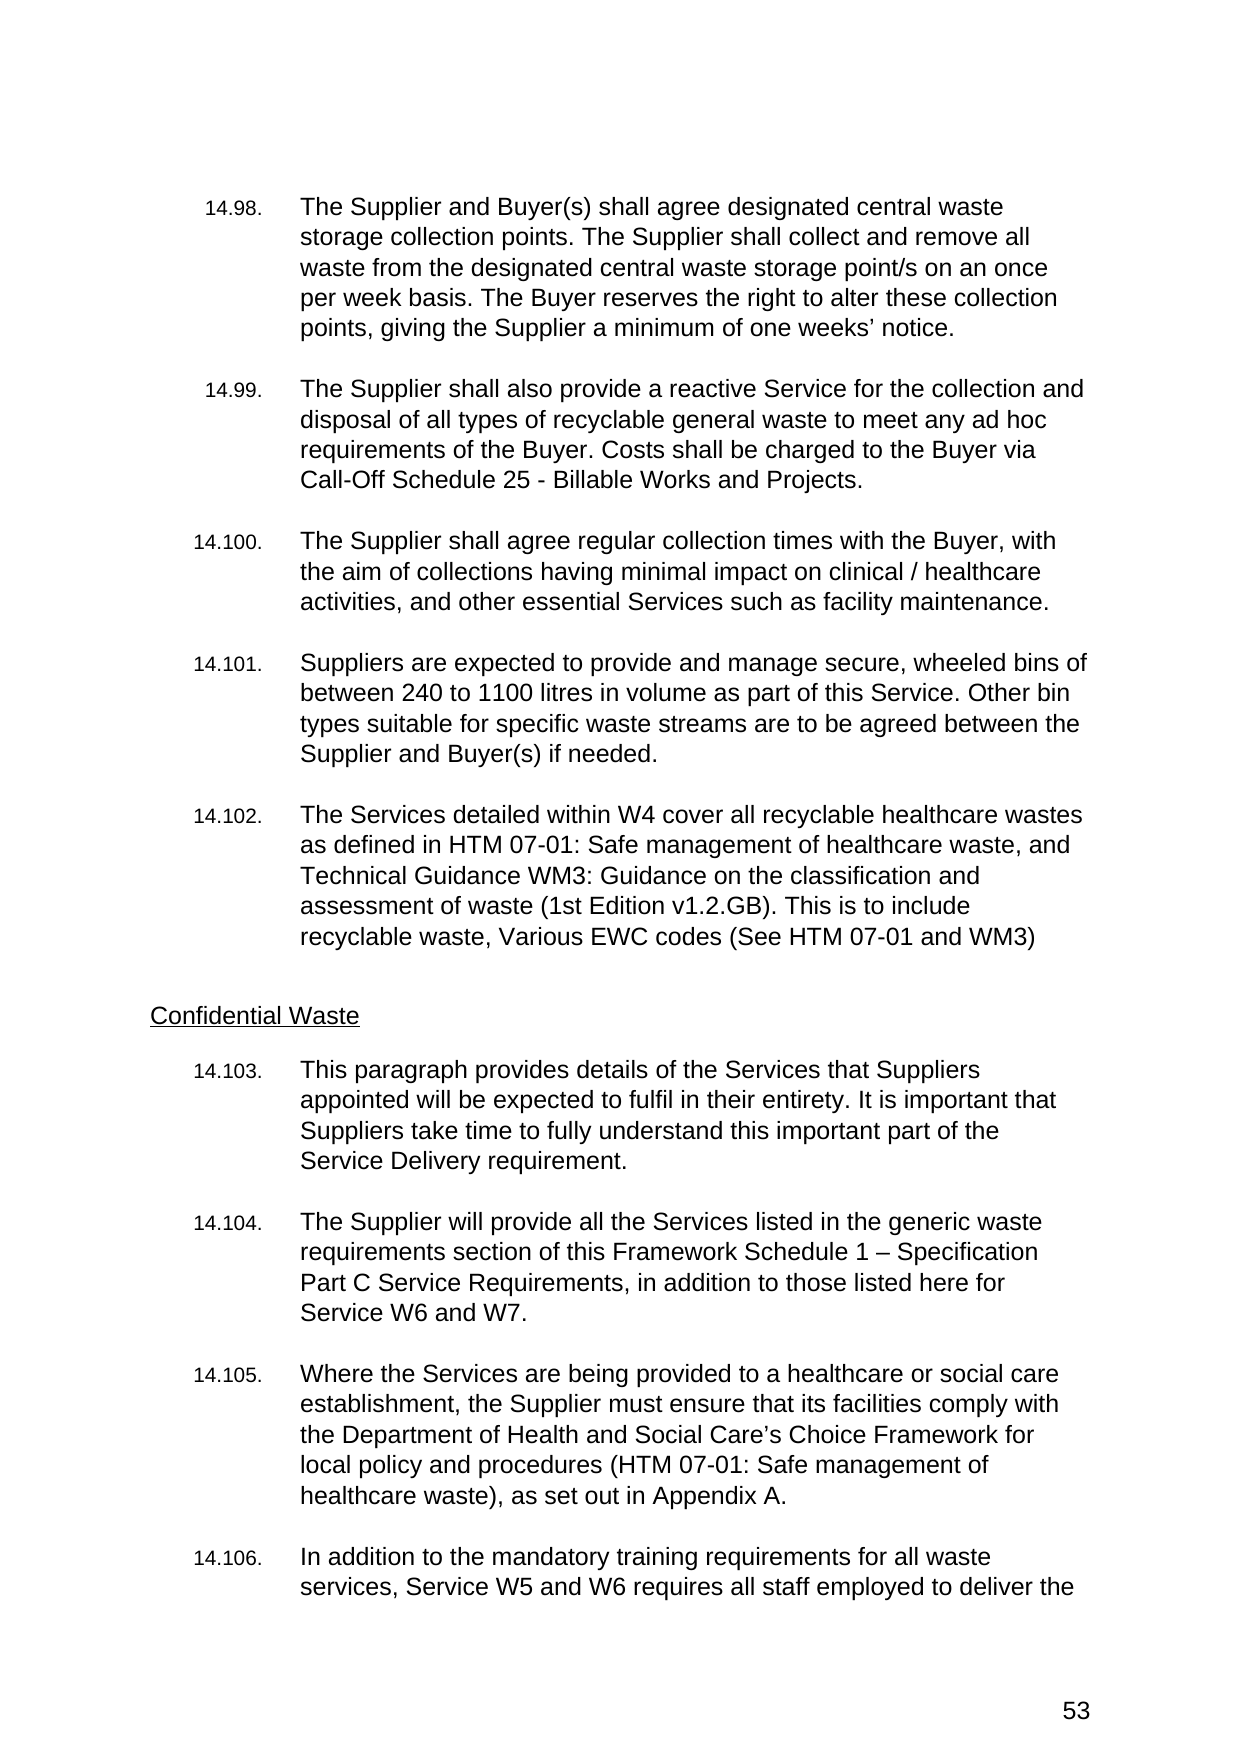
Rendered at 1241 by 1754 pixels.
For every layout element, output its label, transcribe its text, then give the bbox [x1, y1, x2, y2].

list Where the Services are being provided to a healthcare or social care establishment, the Supplier must ensure that its facilities comply with the Department of Health and Social Care’s Choice Framework for local policy and procedures (HTM 07-01: Safe management of healthcare waste), as set out in Appendix A. [262, 1359, 1090, 1509]
list The Supplier and Buyer(s) shall agree designated central waste storage collection points. The Supplier shall collect and remove all waste from the designated central waste storage point/s on an once per week basis. The Buyer reserves the right to alter these collection points, giving the Supplier a minimum of one weeks’ notice. [262, 192, 1090, 342]
list The Supplier will provide all the Services listed in the generic waste requirements section of this Framework Schedule 1 – Specification Part C Service Requirements, in addition to those listed here for Service W6 and W7. [262, 1207, 1090, 1327]
list The Supplier shall agree regular collection times with the Buyer, with the aim of collections having minimal impact on clinical / healthcare activities, and other essential Services such as facility maintenance. [262, 526, 1090, 616]
list The Supplier shall also provide a reactive Service for the collection and disposal of all types of recyclable general waste to meet any ad hoc requirements of the Buyer. Costs shall be charged to the Buyer via Call-Off Schedule 25 - Billable Works and Projects. [262, 374, 1090, 494]
list Suppliers are expected to provide and manage secure, wheeled bins of between 240 to 1100 litres in volume as part of this Service. Other bin types suitable for specific waste streams are to be agreed between the Supplier and Buyer(s) if needed. [262, 648, 1090, 768]
list This paragraph provides details of the Services that Suppliers appointed will be expected to fulfil in their entirety. It is important that Suppliers take time to fully understand this important part of the Service Delivery requirement. [262, 1055, 1090, 1175]
list In addition to the mandatory training requirements for all waste services, Service W5 and W6 requires all staff employed to deliver the [262, 1541, 1090, 1601]
list The Services detailed within W4 cover all recyclable healthcare wastes as defined in HTM 07-01: Safe management of healthcare waste, and Technical Guidance WM3: Guidance on the classification and assessment of waste (1st Edition v1.2.GB). This is to include recyclable waste, Various EWC codes (See HTM 07-01 and WM3) [262, 800, 1090, 950]
subtitle Confidential Waste [150, 1001, 1090, 1030]
